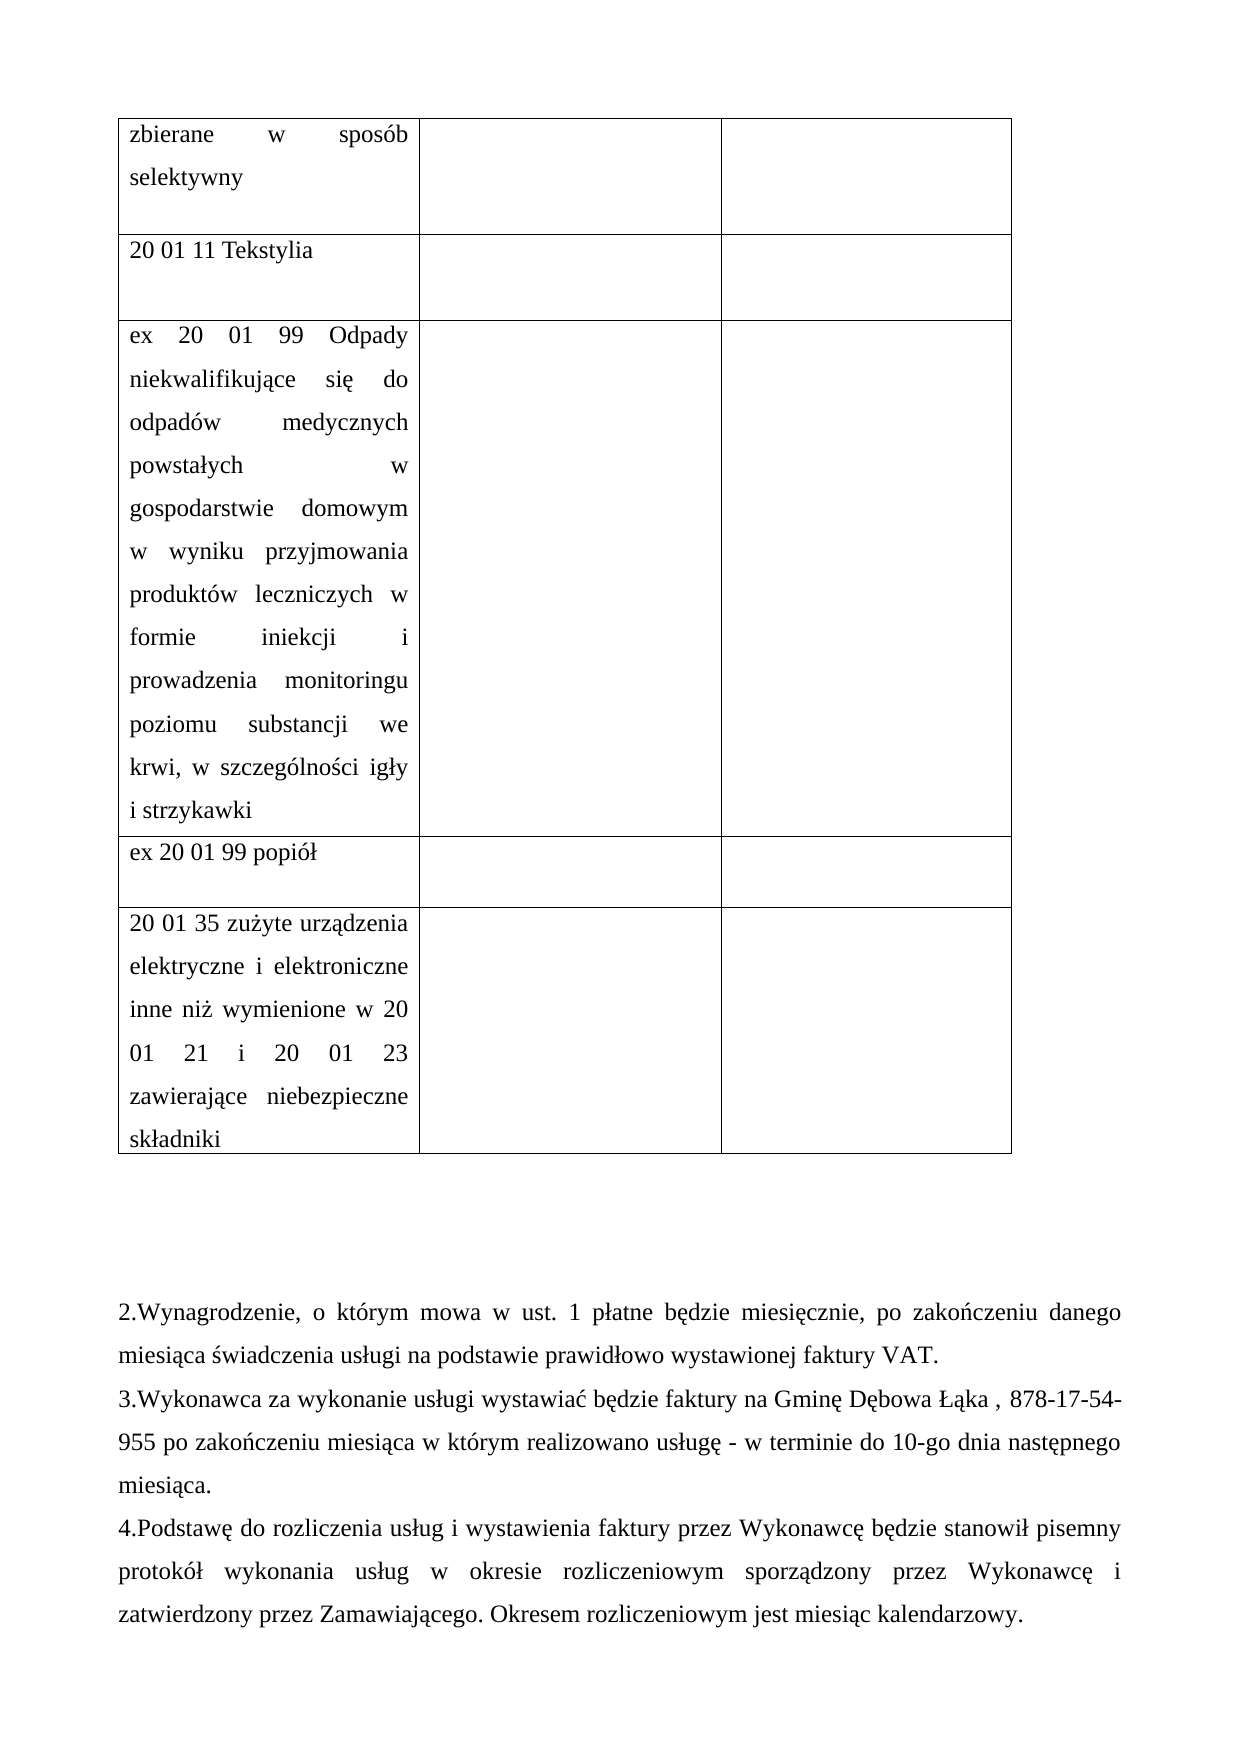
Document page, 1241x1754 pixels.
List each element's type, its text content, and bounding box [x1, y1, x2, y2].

table_cell zbierane w sposób selektywny [119, 119, 419, 234]
table_cell ex 20 01 99 Odpady niekwalifikujące się do odpadów medycznych powstałych w gospodarstwie domowym w wyniku przyjmowania produktów leczniczych w formie iniekcji i prowadzenia monitoringu poziomu substancji we krwi, w szczególności igły i strzykawki [119, 321, 419, 836]
table_cell [107, 118, 1011, 1182]
table_cell 20 01 11 Tekstylia [119, 235, 419, 319]
table_cell [722, 837, 1011, 907]
table_cell [420, 908, 721, 1153]
table_cell [722, 908, 1011, 1153]
table_cell [722, 235, 1011, 319]
table_cell [420, 235, 721, 319]
table_cell ex 20 01 99 popiół [119, 837, 419, 907]
table_cell [420, 837, 721, 907]
table_cell [420, 119, 721, 234]
text 2.Wynagrodzenie, o którym mowa w ust. 1 płatne będzie miesięcznie, po zakończeniu danego miesiąca świadczenia usługi na podstawie prawidłowo wystawionej faktury VAT. [118, 1297, 1122, 1369]
table_cell [107, 1183, 1011, 1211]
text 3.Wykonawca za wykonanie usługi wystawiać będzie faktury na Gminę Dębowa Łąka , 878-17-54-955 po zakończeniu miesiąca w którym realizowano usługę - w terminie do 10-go dnia następnego miesiąca. [118, 1384, 1122, 1499]
table_cell [722, 119, 1011, 234]
table_cell [722, 321, 1011, 836]
table_cell 20 01 35 zużyte urządzenia elektryczne i elektroniczne inne niż wymienione w 20 01 21 i 20 01 23 zawierające niebezpieczne składniki [119, 908, 419, 1153]
text 4.Podstawę do rozliczenia usług i wystawienia faktury przez Wykonawcę będzie stanowił pisemny protokół wykonania usług w okresie rozliczeniowym sporządzony przez Wykonawcę i zatwierdzony przez Zamawiającego. Okresem rozliczeniowym jest miesiąc kalendarzowy. [118, 1513, 1122, 1628]
table_cell [420, 321, 721, 836]
